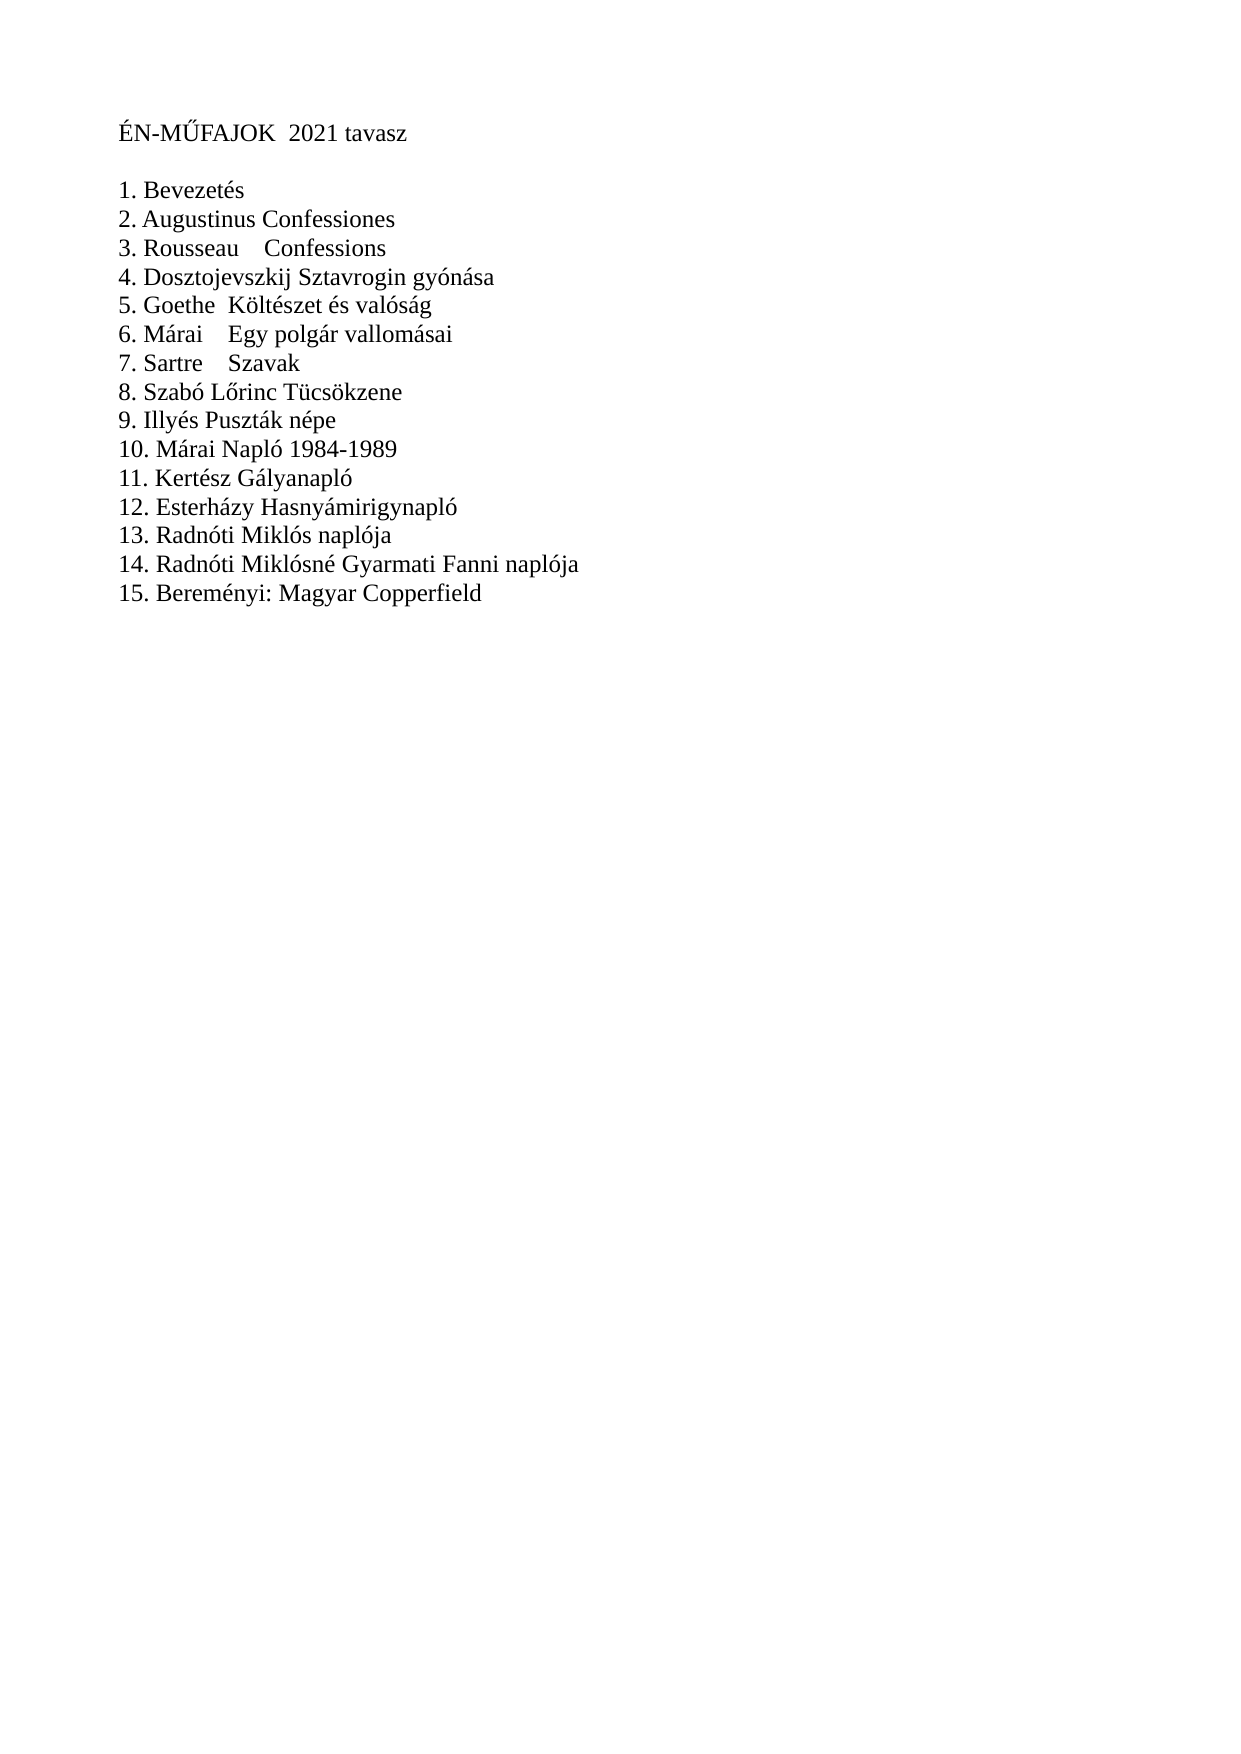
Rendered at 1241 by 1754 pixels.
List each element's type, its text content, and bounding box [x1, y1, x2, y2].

text 11. Kertész Gályanapló [118, 463, 1122, 492]
text 14. Radnóti Miklósné Gyarmati Fanni naplója [118, 549, 1122, 578]
text 6. Márai Egy polgár vallomásai [118, 319, 1122, 348]
text 8. Szabó Lőrinc Tücsökzene [118, 377, 1122, 406]
text 4. Dosztojevszkij Sztavrogin gyónása [118, 262, 1122, 291]
text 13. Radnóti Miklós naplója [118, 521, 1122, 549]
text 12. Esterházy Hasnyámirigynapló [118, 492, 1122, 521]
text 1. Bevezetés [118, 176, 1122, 204]
text 9. Illyés Puszták népe [118, 406, 1122, 434]
text 3. Rousseau Confessions [118, 233, 1122, 262]
text 7. Sartre Szavak [118, 348, 1122, 377]
text 10. Márai Napló 1984-1989 [118, 434, 1122, 463]
text 5. Goethe Költészet és valóság [118, 291, 1122, 319]
text 15. Bereményi: Magyar Copperfield [118, 578, 1122, 607]
text 2. Augustinus Confessiones [118, 204, 1122, 233]
text ÉN-MŰFAJOK 2021 tavasz [118, 118, 1122, 147]
